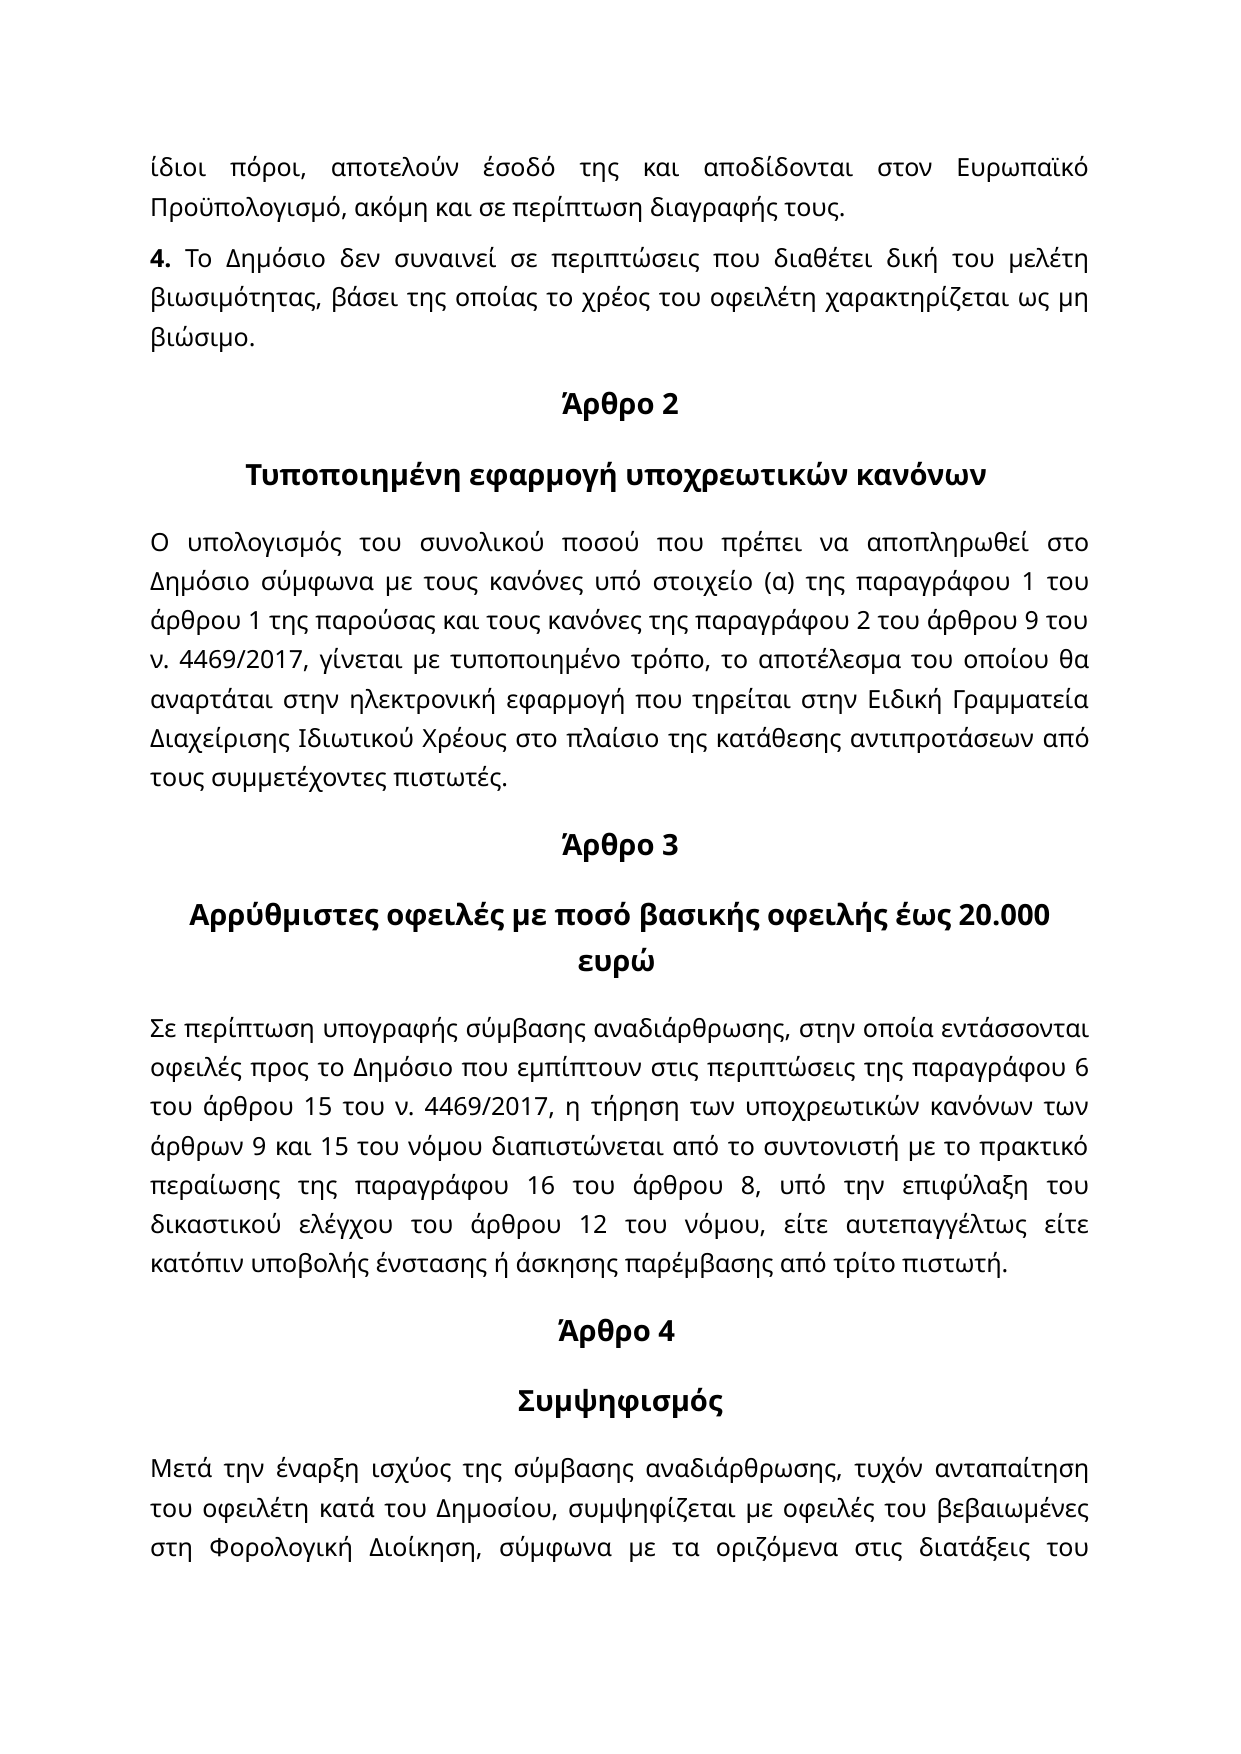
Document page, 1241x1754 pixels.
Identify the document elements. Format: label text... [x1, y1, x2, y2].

text Ο υπολογισμός του συνολικού ποσού που πρέπει να αποπληρωθεί στο Δημόσιο σύμφωνα με τους κανόνες υπό στοιχείο (α) της παραγράφου 1 του άρθρου 1 της παρούσας και τους κανόνες της παραγράφου 2 του άρθρου 9 του ν. 4469/2017, γίνεται με τυποποιημένο τρόπο, το αποτέλεσμα του οποίου θα αναρτάται στην ηλεκτρονική εφαρμογή που τηρείται στην Ειδική Γραμματεία Διαχείρισης Ιδιωτικού Χρέους στο πλαίσιο της κατάθεσης αντιπροτάσεων από τους συμμετέχοντες πιστωτές. [150, 524, 1090, 794]
text Μετά την έναρξη ισχύος της σύμβασης αναδιάρθρωσης, τυχόν ανταπαίτηση του οφειλέτη κατά του Δημοσίου, συμψηφίζεται με οφειλές του βεβαιωμένες στη Φορολογική Διοίκηση, σύμφωνα με τα οριζόμενα στις διατάξεις του [150, 1451, 1090, 1563]
subtitle Άρθρο 3 [150, 824, 1090, 863]
text ίδιοι πόροι, αποτελούν έσοδό της και αποδίδονται στον Ευρωπαϊκό Προϋπολογισμό, ακόμη και σε περίπτωση διαγραφής τους. [150, 150, 1090, 223]
subtitle Τυποποιημένη εφαρμογή υποχρεωτικών κανόνων [150, 454, 1090, 494]
text Σε περίπτωση υπογραφής σύμβασης αναδιάρθρωσης, στην οποία εντάσσονται οφειλές προς το Δημόσιο που εμπίπτουν στις περιπτώσεις της παραγράφου 6 του άρθρου 15 του ν. 4469/2017, η τήρηση των υποχρεωτικών κανόνων των άρθρων 9 και 15 του νόμου διαπιστώνεται από το συντονιστή με το πρακτικό περαίωσης της παραγράφου 16 του άρθρου 8, υπό την επιφύλαξη του δικαστικού ελέγχου του άρθρου 12 του νόμου, είτε αυτεπαγγέλτως είτε κατόπιν υποβολής ένστασης ή άσκησης παρέμβασης από τρίτο πιστωτή. [150, 1011, 1090, 1280]
subtitle Αρρύθμιστες οφειλές με ποσό βασικής οφειλής έως 20.000 ευρώ [150, 894, 1090, 980]
subtitle Άρθρο 2 [150, 383, 1090, 423]
subtitle Άρθρο 4 [150, 1310, 1090, 1349]
subtitle Συμψηφισμός [150, 1380, 1090, 1420]
text 4. Το Δημόσιο δεν συναινεί σε περιπτώσεις που διαθέτει δική του μελέτη βιωσιμότητας, βάσει της οποίας το χρέος του οφειλέτη χαρακτηρίζεται ως μη βιώσιμο. [150, 241, 1090, 353]
